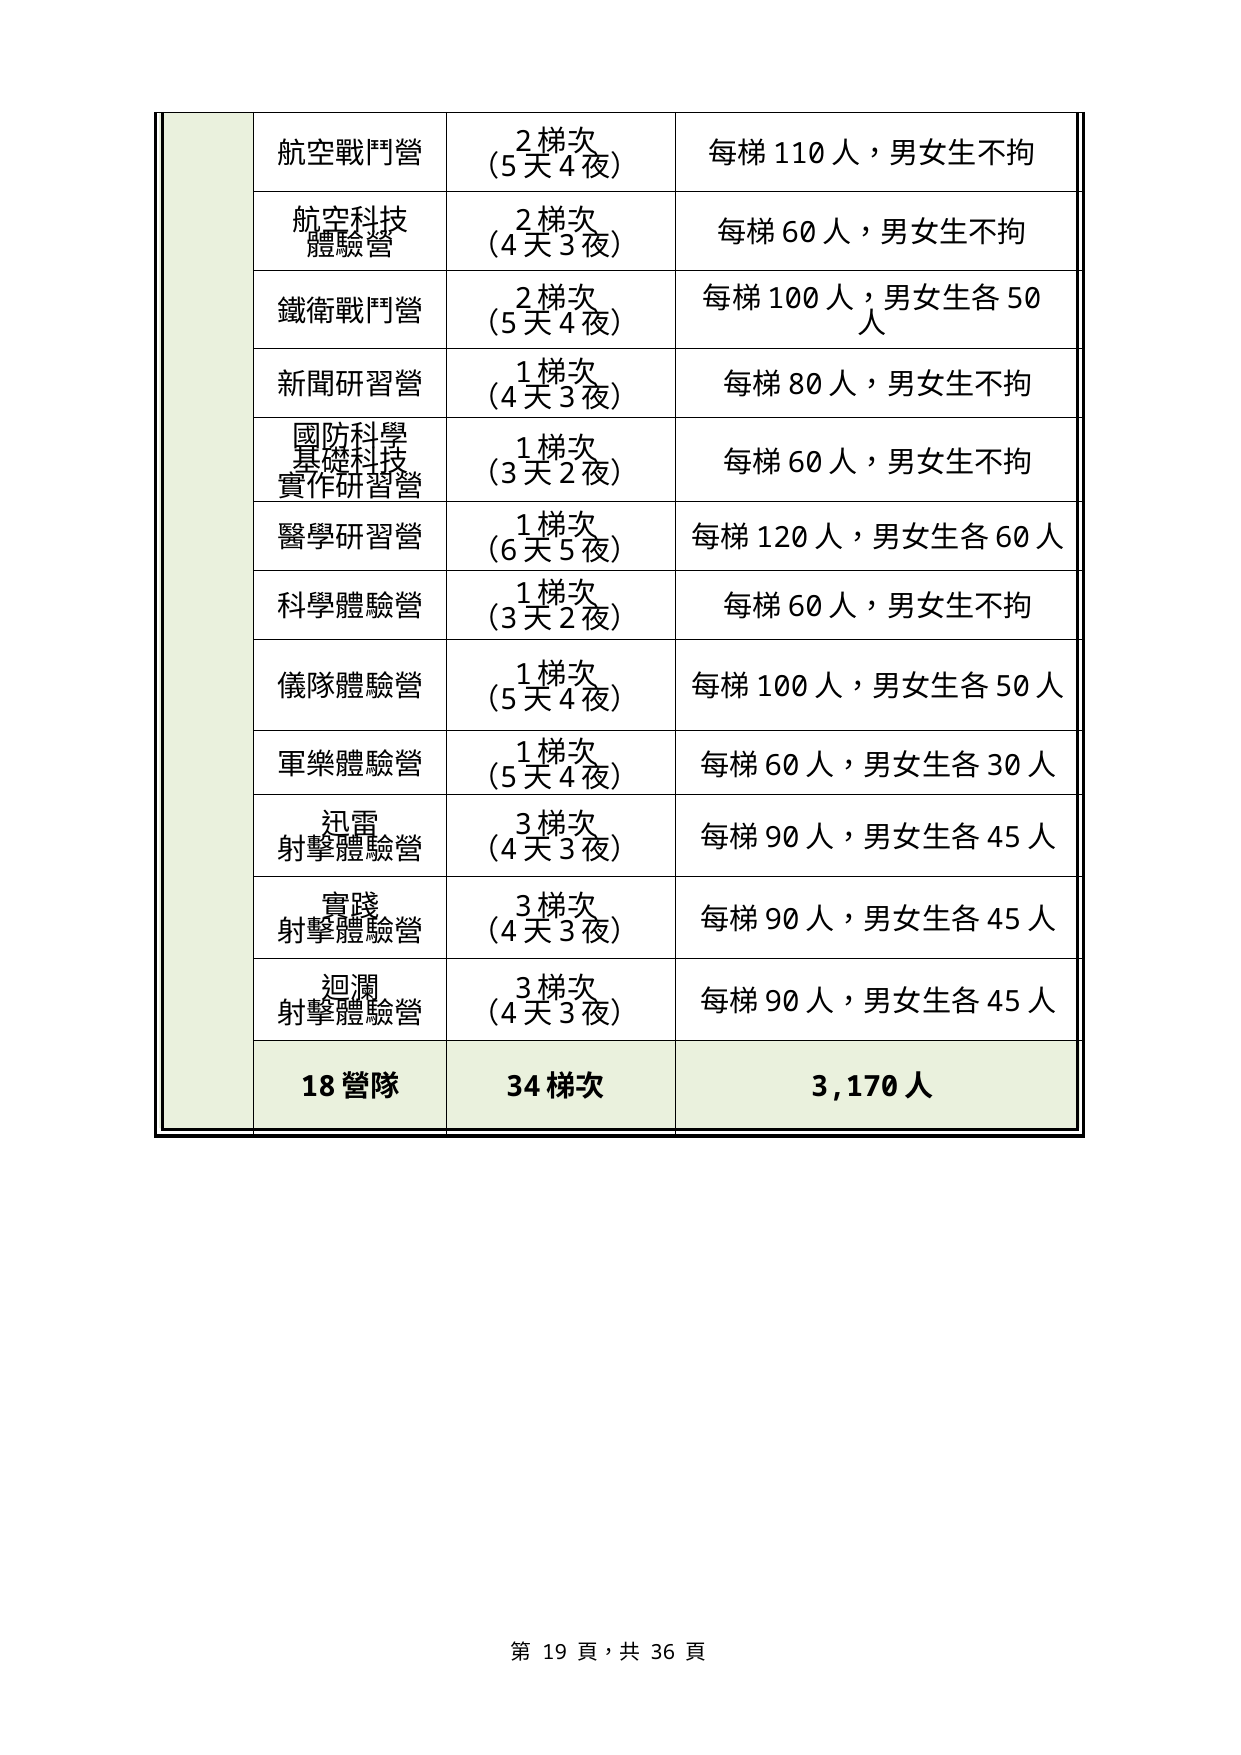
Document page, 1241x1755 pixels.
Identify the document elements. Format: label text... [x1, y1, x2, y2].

table_cell 迅雷 射擊體驗營 [254, 795, 446, 876]
table_cell 新聞研習營 [254, 349, 446, 417]
table_cell 每梯90人，男女生各45人 [676, 959, 1076, 1040]
table_cell 2梯次 （5天4夜） [447, 113, 675, 191]
table_cell 航空戰鬥營 [254, 113, 446, 191]
table_cell 每梯100人，男女生各50人 [676, 271, 1076, 348]
table_cell 科學體驗營 [254, 571, 446, 638]
table_cell 每梯110人，男女生不拘 [676, 113, 1076, 191]
table_cell 34梯次 [447, 1041, 675, 1128]
table_cell 醫學研習營 [254, 502, 446, 570]
table_cell 每梯60人，男女生不拘 [676, 192, 1076, 270]
table_cell 3梯次 （4天3夜） [447, 959, 675, 1040]
table_cell 每梯120人，男女生各60人 [676, 502, 1076, 570]
table_cell 鐵衛戰鬥營 [254, 271, 446, 348]
table_cell 軍樂體驗營 [254, 731, 446, 794]
table_cell 迴瀾 射擊體驗營 [254, 959, 446, 1040]
table_cell 1梯次 （3天2夜） [447, 418, 675, 501]
table_cell 每梯60人，男女生不拘 [676, 571, 1076, 638]
table_cell 1梯次 （4天3夜） [447, 349, 675, 417]
table_cell 18營隊 [254, 1041, 446, 1128]
table_cell 每梯60人，男女生不拘 [676, 418, 1076, 501]
table_cell 每梯90人，男女生各45人 [676, 795, 1076, 876]
table_cell 每梯60人，男女生各30人 [676, 731, 1076, 794]
table_cell [164, 113, 253, 1128]
table_cell 3梯次 （4天3夜） [447, 795, 675, 876]
table_cell 1梯次 （6天5夜） [447, 502, 675, 570]
table_cell 儀隊體驗營 [254, 640, 446, 730]
table_cell 實踐 射擊體驗營 [254, 877, 446, 958]
table_cell 2梯次 （5天4夜） [447, 271, 675, 348]
table_cell 3梯次 （4天3夜） [447, 877, 675, 958]
table_cell 1梯次 （3天2夜） [447, 571, 675, 638]
table_cell 每梯100人，男女生各50人 [676, 640, 1076, 730]
table_cell 1梯次 （5天4夜） [447, 731, 675, 794]
table_cell 每梯90人，男女生各45人 [676, 877, 1076, 958]
table_cell 航空科技 體驗營 [254, 192, 446, 270]
table_cell 3,170人 [676, 1041, 1076, 1128]
table_cell 每梯80人，男女生不拘 [676, 349, 1076, 417]
table_cell 國防科學 基礎科技 實作研習營 [254, 418, 446, 501]
table_cell 1梯次 （5天4夜） [447, 640, 675, 730]
table_cell 2梯次 （4天3夜） [447, 192, 675, 270]
